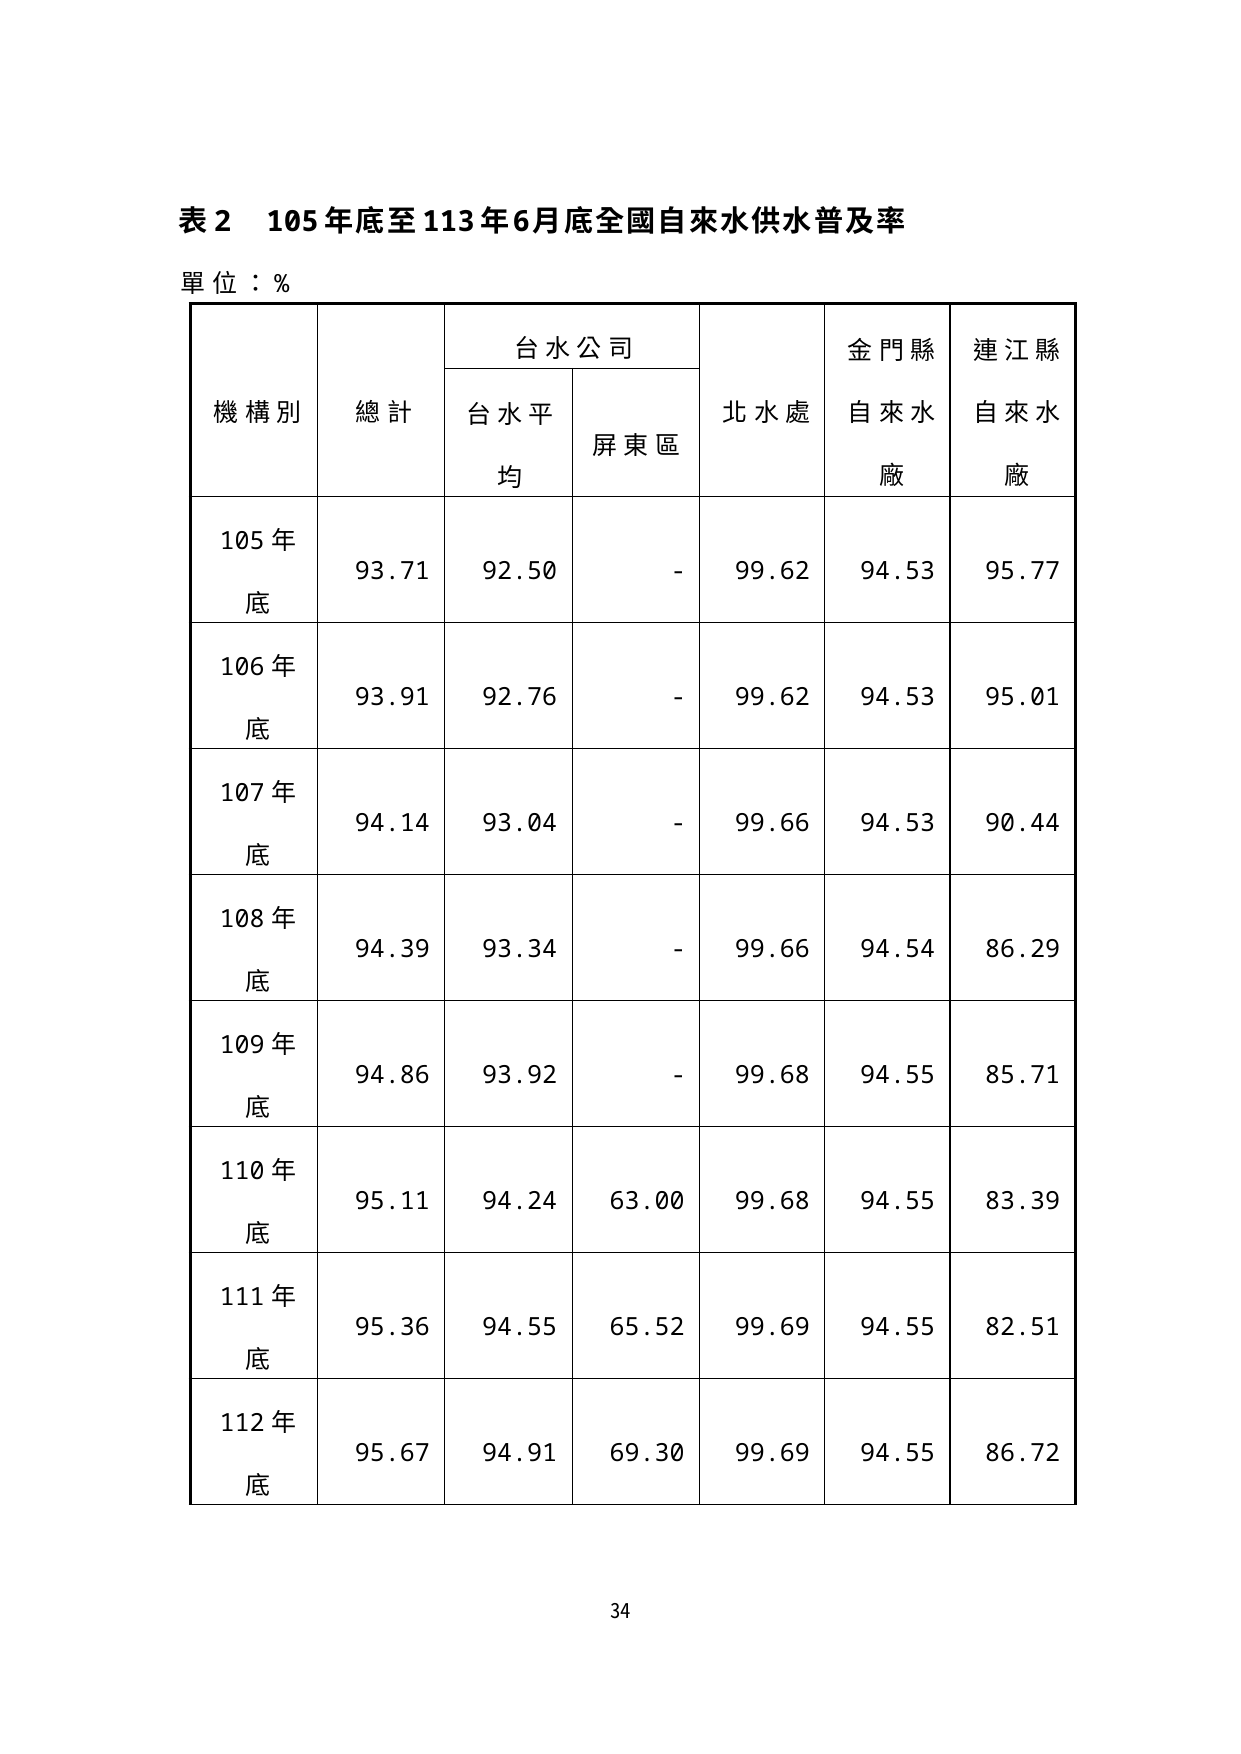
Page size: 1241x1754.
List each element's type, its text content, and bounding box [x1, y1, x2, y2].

table_cell - [573, 497, 699, 622]
table_cell 111年底 [192, 1253, 317, 1378]
table_cell 105年底 [192, 497, 317, 622]
table_header 連江縣自來水廠 [951, 305, 1074, 496]
table_cell 99.66 [700, 875, 824, 1000]
table_cell 94.53 [825, 623, 949, 748]
table_cell 94.54 [825, 875, 949, 1000]
table_cell 95.11 [318, 1127, 444, 1252]
table_cell 94.55 [825, 1379, 949, 1504]
table_cell 82.51 [951, 1253, 1074, 1378]
table_cell 99.69 [700, 1379, 824, 1504]
table_cell 95.01 [951, 623, 1074, 748]
table_cell 94.55 [825, 1001, 949, 1126]
table_cell 95.36 [318, 1253, 444, 1378]
table_cell 99.68 [700, 1127, 824, 1252]
table_cell 94.14 [318, 749, 444, 874]
table_cell - [573, 1001, 699, 1126]
table_cell - [573, 749, 699, 874]
table_header 台水公司 [445, 305, 699, 368]
table_cell 110年底 [192, 1127, 317, 1252]
table_header 總計 [318, 305, 444, 496]
table_cell 94.24 [445, 1127, 572, 1252]
table_cell 69.30 [573, 1379, 699, 1504]
table_cell 99.68 [700, 1001, 824, 1126]
table_cell 99.66 [700, 749, 824, 874]
table_cell 85.71 [951, 1001, 1074, 1126]
table_cell 63.00 [573, 1127, 699, 1252]
table_cell 108年底 [192, 875, 317, 1000]
table_cell 65.52 [573, 1253, 699, 1378]
table_cell 94.86 [318, 1001, 444, 1126]
table_cell 95.67 [318, 1379, 444, 1504]
table_cell 94.39 [318, 875, 444, 1000]
table_cell 95.77 [951, 497, 1074, 622]
table_cell 92.76 [445, 623, 572, 748]
table_cell 屏東區 [573, 369, 699, 496]
table_cell 93.92 [445, 1001, 572, 1126]
table_cell 99.69 [700, 1253, 824, 1378]
table_cell 94.55 [825, 1127, 949, 1252]
table_cell 94.53 [825, 749, 949, 874]
table_cell 94.55 [825, 1253, 949, 1378]
table_cell - [573, 623, 699, 748]
table_cell 93.71 [318, 497, 444, 622]
table_cell 93.04 [445, 749, 572, 874]
table_cell 112年底 [192, 1379, 317, 1504]
table_cell 92.50 [445, 497, 572, 622]
table_cell 99.62 [700, 623, 824, 748]
table_cell 94.91 [445, 1379, 572, 1504]
table_cell 86.72 [951, 1379, 1074, 1504]
table_header 機構別 [192, 305, 317, 496]
table_header 北水處 [700, 305, 824, 496]
table_cell 93.91 [318, 623, 444, 748]
table_cell 83.39 [951, 1127, 1074, 1252]
table_cell 99.62 [700, 497, 824, 622]
table_cell 台水平均 [445, 369, 572, 496]
table_cell 93.34 [445, 875, 572, 1000]
table_cell 90.44 [951, 749, 1074, 874]
table_cell 86.29 [951, 875, 1074, 1000]
table_cell 94.53 [825, 497, 949, 622]
table_cell 106年底 [192, 623, 317, 748]
table_cell 109年底 [192, 1001, 317, 1126]
table_cell - [573, 875, 699, 1000]
table_cell 107年底 [192, 749, 317, 874]
table_cell 94.55 [445, 1253, 572, 1378]
table_header 金門縣自來水廠 [825, 305, 949, 496]
text 表2 105年底至113年6月底全國自來水供水普及率 單位：% [177, 177, 1063, 302]
